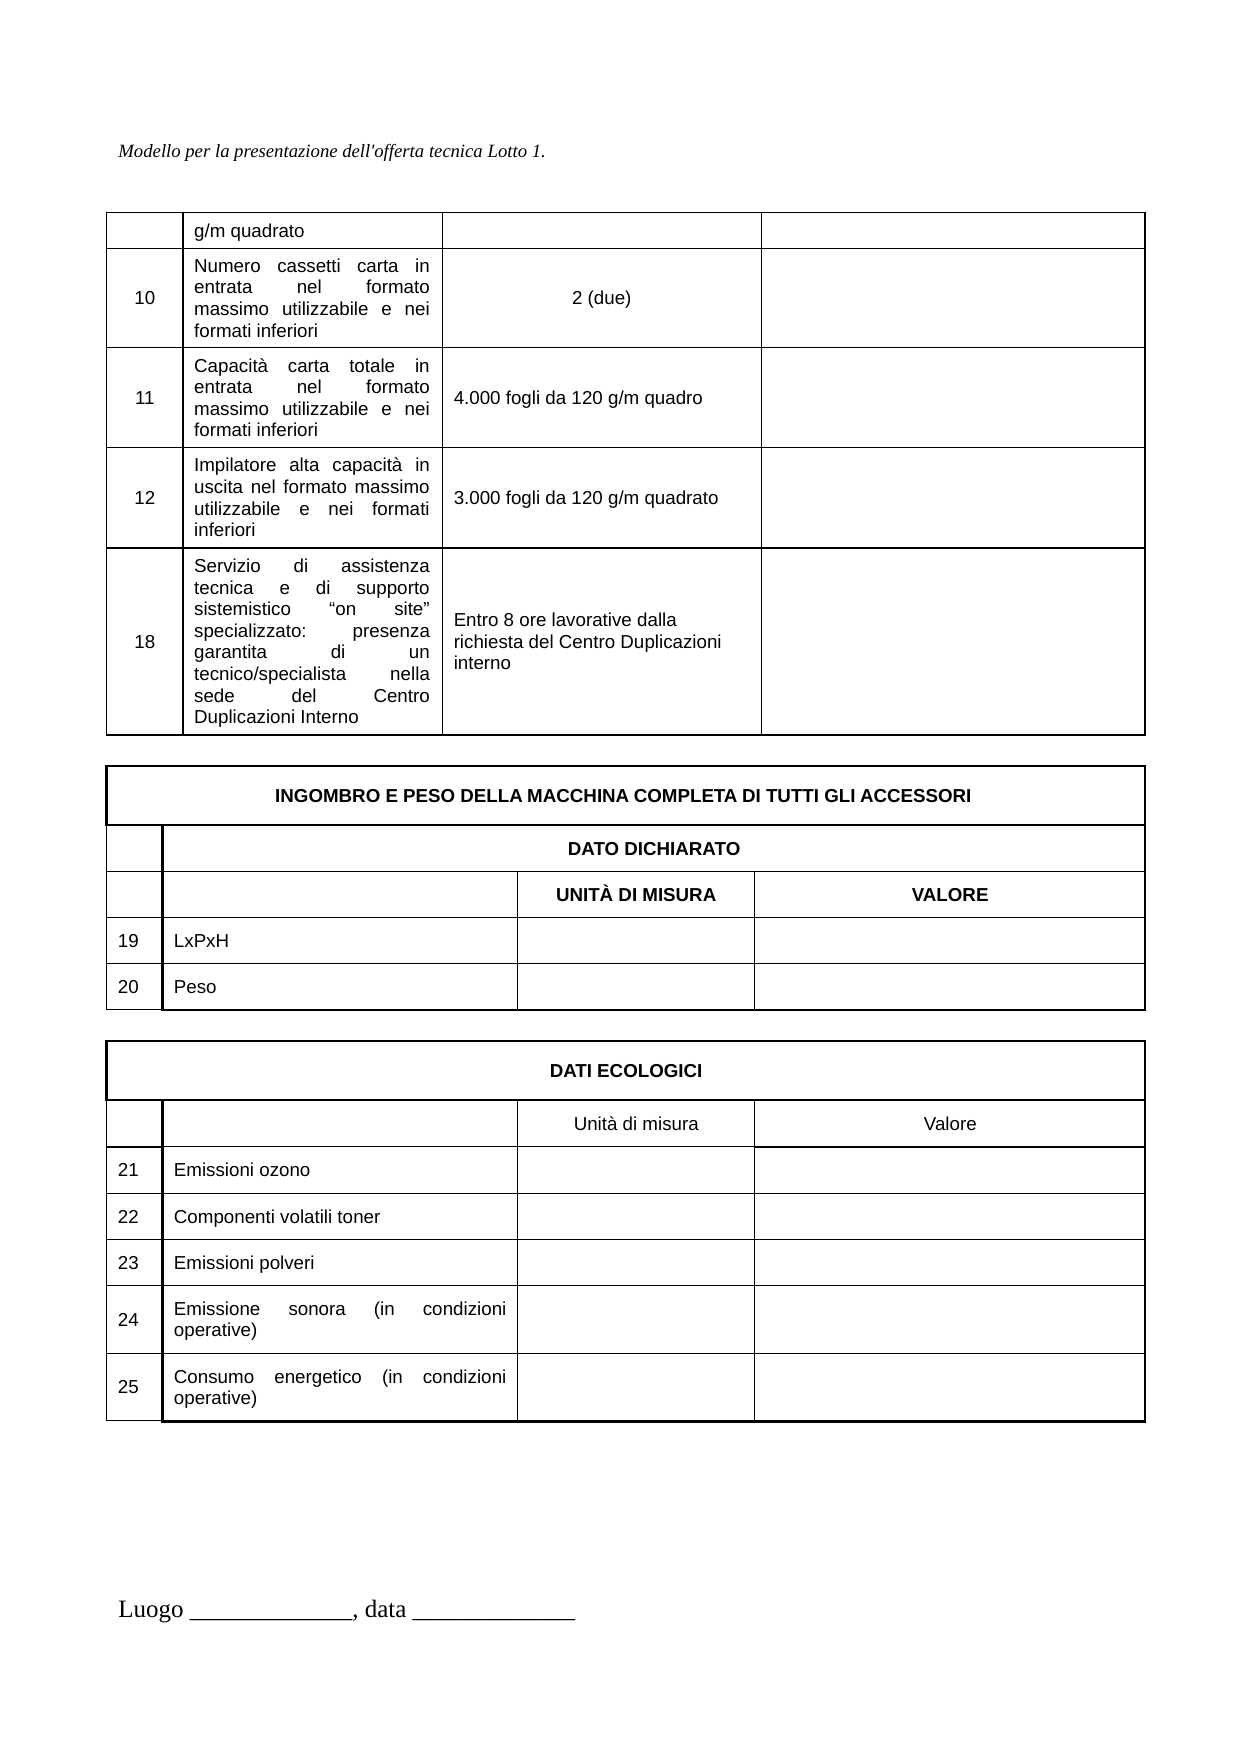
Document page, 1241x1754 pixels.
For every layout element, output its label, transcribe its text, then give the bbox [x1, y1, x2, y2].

table_cell [518, 1354, 754, 1420]
table_header INGOMBRO E PESO DELLA MACCHINA COMPLETA DI TUTTI GLI ACCESSORI [108, 767, 1144, 824]
table_cell Emissione sonora (in condizioni operative) [164, 1286, 517, 1353]
table_cell 25 [107, 1354, 161, 1420]
table_cell [755, 1286, 1144, 1353]
table_cell Peso [164, 964, 517, 1009]
table_cell 21 [107, 1148, 161, 1193]
table_cell [762, 348, 1144, 447]
table_cell 24 [107, 1286, 161, 1353]
table_cell [164, 1101, 517, 1146]
table_cell Capacità carta totale in entrata nel formato massimo utilizzabile e nei formati inferiori [184, 348, 442, 447]
table_cell Impilatore alta capacità in uscita nel formato massimo utilizzabile e nei formati inferiori [184, 448, 442, 547]
table_cell [518, 1240, 754, 1285]
table_cell [762, 448, 1144, 547]
table_cell 22 [107, 1194, 161, 1239]
table_cell Emissioni ozono [164, 1147, 517, 1193]
table_cell 3.000 fogli da 120 g/m quadrato [443, 448, 761, 547]
table_cell [762, 213, 1144, 247]
table_cell [107, 872, 161, 917]
table_cell g/m quadrato [184, 213, 442, 247]
table_cell DATO DICHIARATO [164, 826, 1144, 871]
table_cell Servizio di assistenza tecnica e di supporto sistemistico “on site” specializzato: presenza garantita di un tecnico/specialista nella sede del Centro Duplicazioni Interno [184, 549, 442, 734]
table_cell [755, 1240, 1144, 1285]
table_cell [755, 918, 1144, 963]
table_cell [518, 1147, 754, 1193]
table_cell Unità di misura [518, 1101, 754, 1146]
table_cell [107, 826, 161, 871]
table_cell Valore [755, 1101, 1144, 1146]
table_cell [443, 213, 761, 247]
table_cell [762, 549, 1144, 734]
table_cell Entro 8 ore lavorative dalla richiesta del Centro Duplicazioni interno [443, 549, 761, 734]
table_cell 4.000 fogli da 120 g/m quadro [443, 348, 761, 447]
table_cell [755, 1148, 1144, 1193]
table_cell UNITÀ DI MISURA [518, 872, 754, 917]
table_cell [762, 249, 1144, 347]
table_cell Consumo energetico (in condizioni operative) [164, 1354, 517, 1420]
table_cell LxPxH [164, 918, 517, 963]
table_cell 19 [107, 918, 161, 963]
table_cell [518, 964, 754, 1009]
table_header DATI ECOLOGICI [108, 1042, 1144, 1099]
table_cell 11 [107, 348, 182, 447]
table_cell 23 [107, 1240, 161, 1285]
table_cell 18 [107, 549, 182, 734]
table_cell [107, 1101, 161, 1146]
table_cell [755, 1354, 1144, 1420]
table_cell [164, 872, 517, 917]
table_cell [755, 1194, 1144, 1239]
table_cell 10 [107, 249, 182, 347]
table_cell [518, 1286, 754, 1353]
table_cell 2 (due) [443, 249, 761, 347]
table_cell Componenti volatili toner [164, 1194, 517, 1239]
text Luogo _____________, data _____________ [118, 1594, 1122, 1622]
table_cell [107, 213, 182, 247]
table_cell [518, 1194, 754, 1239]
table_cell Numero cassetti carta in entrata nel formato massimo utilizzabile e nei formati inferiori [184, 249, 442, 347]
table_cell 12 [107, 448, 182, 547]
table_cell Emissioni polveri [164, 1240, 517, 1285]
table_cell [755, 964, 1144, 1009]
table_cell 20 [107, 964, 161, 1009]
table_cell [518, 918, 754, 963]
table_cell VALORE [755, 872, 1144, 917]
